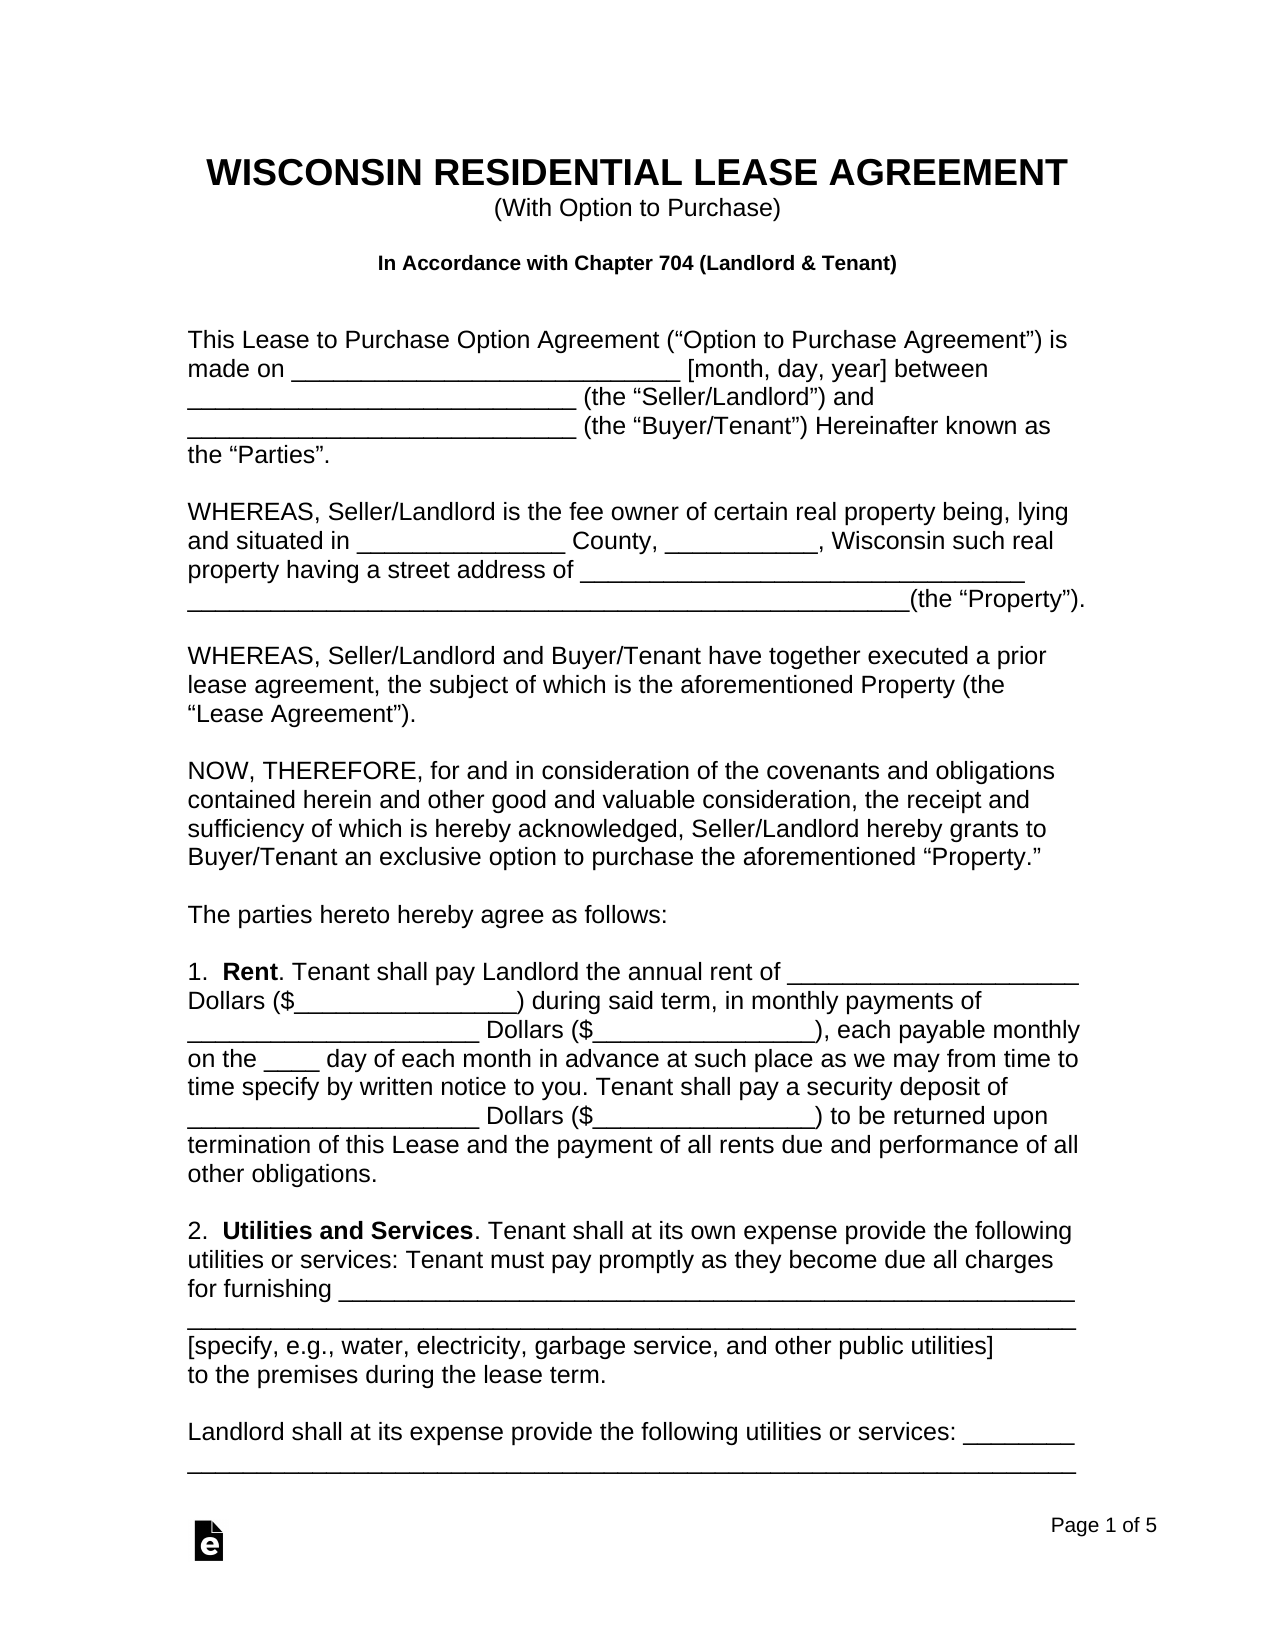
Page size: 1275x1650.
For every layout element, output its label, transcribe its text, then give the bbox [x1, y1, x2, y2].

text to the premises during the lease term. [187, 1360, 1087, 1389]
text WHEREAS, Seller/Landlord and Buyer/Tenant have together executed a prior lease agreement, the subject of which is the aforementioned Property (the “Lease Agreement”). [187, 641, 1087, 727]
subtitle (With Option to Purchase) [187, 193, 1087, 222]
text 1. Rent. Tenant shall pay Landlord the annual rent of _____________________ Dollars ($________________) during said term, in monthly payments of _____________________ Dollars ($________________), each payable monthly on the ____ day of each month in advance at such place as we may from time to time specify by written notice to you. Tenant shall pay a security deposit of _____________________ Dollars ($________________) to be returned upon termination of this Lease and the payment of all rents due and performance of all other obligations. [187, 957, 1087, 1187]
text This Lease to Purchase Option Agreement (“Option to Purchase Agreement”) is made on ____________________________ [month, day, year] between ____________________________ (the “Seller/Landlord”) and ____________________________ (the “Buyer/Tenant”) Hereinafter known as the “Parties”. [187, 325, 1087, 469]
text 2. Utilities and Services. Tenant shall at its own expense provide the following utilities or services: Tenant must pay promptly as they become due all charges for furnishing _____________________________________________________ ________________________________________________________________ [187, 1216, 1087, 1331]
text NOW, THEREFORE, for and in consideration of the covenants and obligations contained herein and other good and valuable consideration, the receipt and sufficiency of which is hereby acknowledged, Seller/Landlord hereby grants to Buyer/Tenant an exclusive option to purchase the aforementioned “Property.” [187, 756, 1087, 871]
text [specify, e.g., water, electricity, garbage service, and other public utilities] [187, 1331, 1087, 1360]
subtitle In Accordance with Chapter 704 (Landlord & Tenant) [187, 251, 1087, 274]
text The parties hereto hereby agree as follows: [187, 900, 1087, 929]
text Landlord shall at its expense provide the following utilities or services: ________ ________________________________________________________________ [187, 1417, 1087, 1475]
text WHEREAS, Seller/Landlord is the fee owner of certain real property being, lying and situated in _______________ County, ___________, Wisconsin such real property having a street address of ________________________________ ____________________________________________________(the “Property”). [187, 497, 1087, 612]
subtitle WISCONSIN RESIDENTIAL LEASE AGREEMENT [187, 150, 1087, 193]
